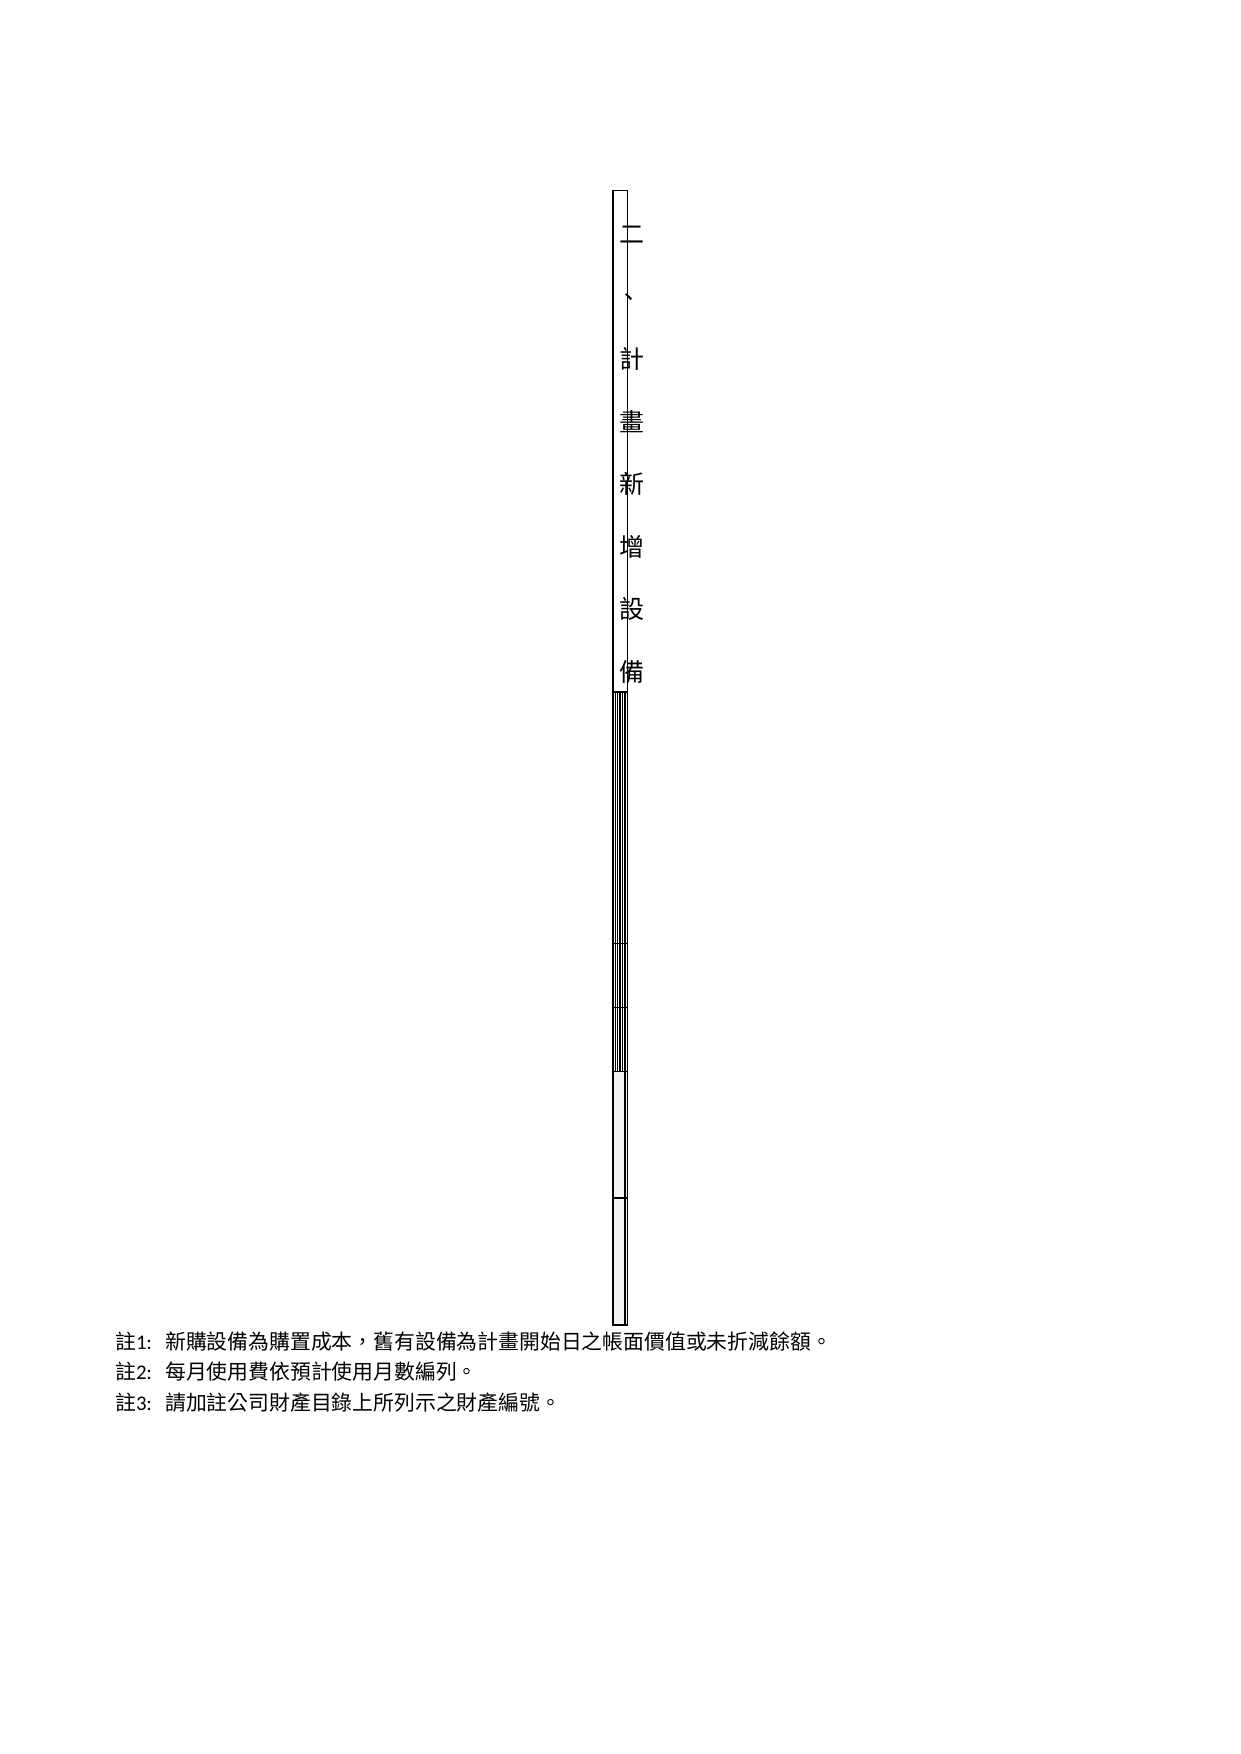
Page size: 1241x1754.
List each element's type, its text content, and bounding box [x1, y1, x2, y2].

list 每月使用費依預計使用月數編列。 [115, 1356, 1125, 1386]
list 請加註公司財產目錄上所列示之財產編號。 [115, 1386, 1125, 1416]
table_cell 已有設備/新增設備使用費 合 計 [614, 1199, 624, 1324]
list 新購設備為購置成本，舊有設備為計畫開始日之帳面價值或未折減餘額。 [115, 1325, 1125, 1356]
table_cell 二、計畫新增設備 [614, 191, 627, 691]
table_cell 小 計 [614, 1072, 624, 1197]
